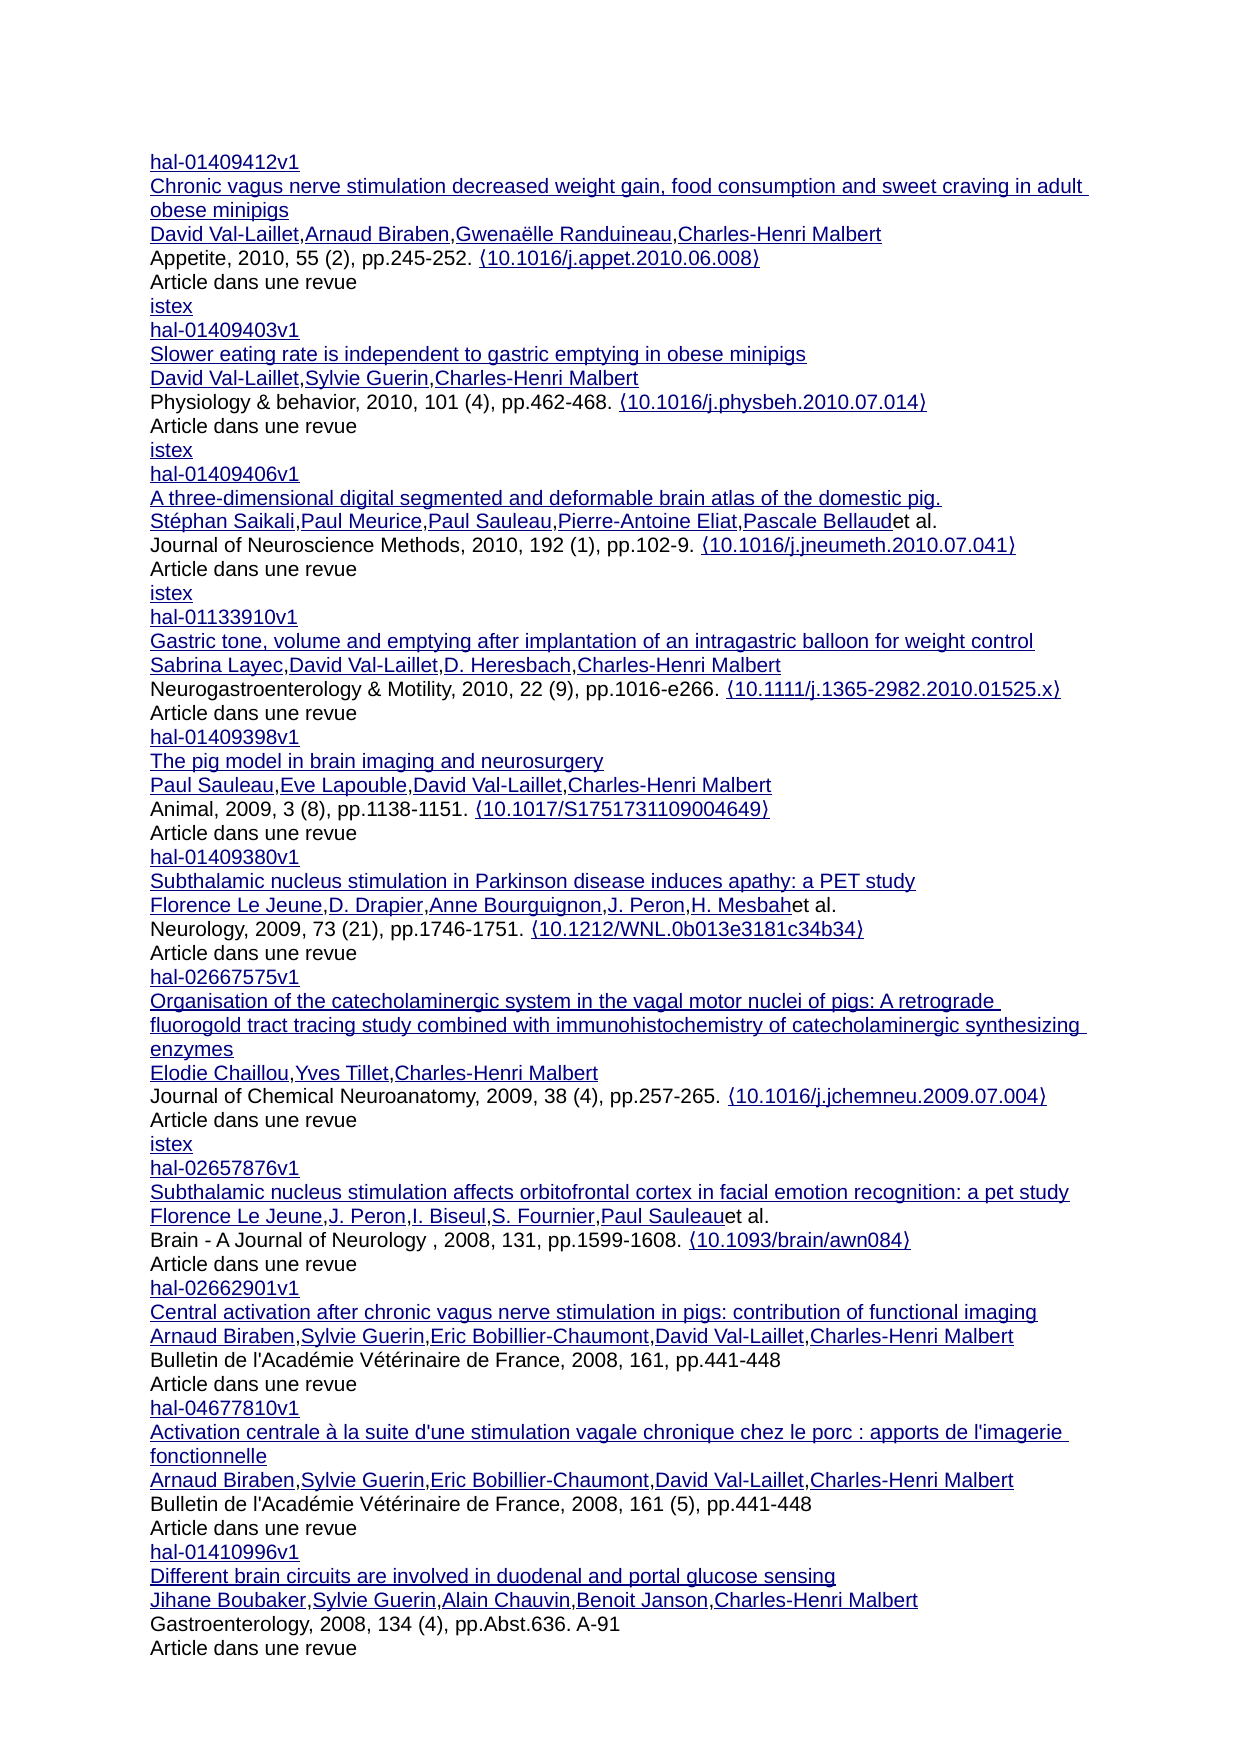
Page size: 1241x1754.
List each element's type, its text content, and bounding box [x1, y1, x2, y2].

table_cell Organisation of the catecholaminergic system in the vagal motor nuclei of pigs: A retrograde fluorogold tract tracing study combined with immunohistochemistry of catecholaminergic synthesizing enzymes Elodie Chaillou,Yves Tillet,Charles-Henri Malbert Journal of Chemical Neuroanatomy, 2009, 38 (4), pp.257-265. ⟨10.1016/j.jchemneu.2009.07.004⟩ Article dans une revue istex hal-02657876v1 [150, 989, 1090, 1180]
table_cell hal-01409412v1 [150, 150, 1090, 174]
table_cell Subthalamic nucleus stimulation affects orbitofrontal cortex in facial emotion recognition: a pet study Florence Le Jeune,J. Peron,I. Biseul,S. Fournier,Paul Sauleauet al. Brain - A Journal of Neurology , 2008, 131, pp.1599-1608. ⟨10.1093/brain/awn084⟩ Article dans une revue hal-02662901v1 [150, 1180, 1090, 1300]
table_cell Activation centrale à la suite d'une stimulation vagale chronique chez le porc : apports de l'imagerie fonctionnelle Arnaud Biraben,Sylvie Guerin,Eric Bobillier-Chaumont,David Val-Laillet,Charles-Henri Malbert Bulletin de l'Académie Vétérinaire de France, 2008, 161 (5), pp.441-448 Article dans une revue hal-01410996v1 [150, 1420, 1090, 1563]
table_cell Gastric tone, volume and emptying after implantation of an intragastric balloon for weight control Sabrina Layec,David Val-Laillet,D. Heresbach,Charles-Henri Malbert Neurogastroenterology & Motility, 2010, 22 (9), pp.1016-e266. ⟨10.1111/j.1365-2982.2010.01525.x⟩ Article dans une revue hal-01409398v1 [150, 629, 1090, 749]
table_cell Central activation after chronic vagus nerve stimulation in pigs: contribution of functional imaging Arnaud Biraben,Sylvie Guerin,Eric Bobillier-Chaumont,David Val-Laillet,Charles-Henri Malbert Bulletin de l'Académie Vétérinaire de France, 2008, 161, pp.441-448 Article dans une revue hal-04677810v1 [150, 1300, 1090, 1420]
table_cell Chronic vagus nerve stimulation decreased weight gain, food consumption and sweet craving in adult obese minipigs David Val-Laillet,Arnaud Biraben,Gwenaëlle Randuineau,Charles-Henri Malbert Appetite, 2010, 55 (2), pp.245-252. ⟨10.1016/j.appet.2010.06.008⟩ Article dans une revue istex hal-01409403v1 [150, 174, 1090, 342]
table_cell Different brain circuits are involved in duodenal and portal glucose sensing Jihane Boubaker,Sylvie Guerin,Alain Chauvin,Benoit Janson,Charles-Henri Malbert Gastroenterology, 2008, 134 (4), pp.Abst.636. A-91 Article dans une revue [150, 1564, 1090, 1659]
table_cell A three-dimensional digital segmented and deformable brain atlas of the domestic pig. Stéphan Saikali,Paul Meurice,Paul Sauleau,Pierre-Antoine Eliat,Pascale Bellaudet al. Journal of Neuroscience Methods, 2010, 192 (1), pp.102-9. ⟨10.1016/j.jneumeth.2010.07.041⟩ Article dans une revue istex hal-01133910v1 [150, 485, 1090, 629]
table_cell The pig model in brain imaging and neurosurgery Paul Sauleau,Eve Lapouble,David Val-Laillet,Charles-Henri Malbert Animal, 2009, 3 (8), pp.1138-1151. ⟨10.1017/S1751731109004649⟩ Article dans une revue hal-01409380v1 [150, 749, 1090, 869]
table_cell Subthalamic nucleus stimulation in Parkinson disease induces apathy: a PET study Florence Le Jeune,D. Drapier,Anne Bourguignon,J. Peron,H. Mesbahet al. Neurology, 2009, 73 (21), pp.1746-1751. ⟨10.1212/WNL.0b013e3181c34b34⟩ Article dans une revue hal-02667575v1 [150, 869, 1090, 988]
table_cell Slower eating rate is independent to gastric emptying in obese minipigs David Val-Laillet,Sylvie Guerin,Charles-Henri Malbert Physiology & behavior, 2010, 101 (4), pp.462-468. ⟨10.1016/j.physbeh.2010.07.014⟩ Article dans une revue istex hal-01409406v1 [150, 342, 1090, 485]
